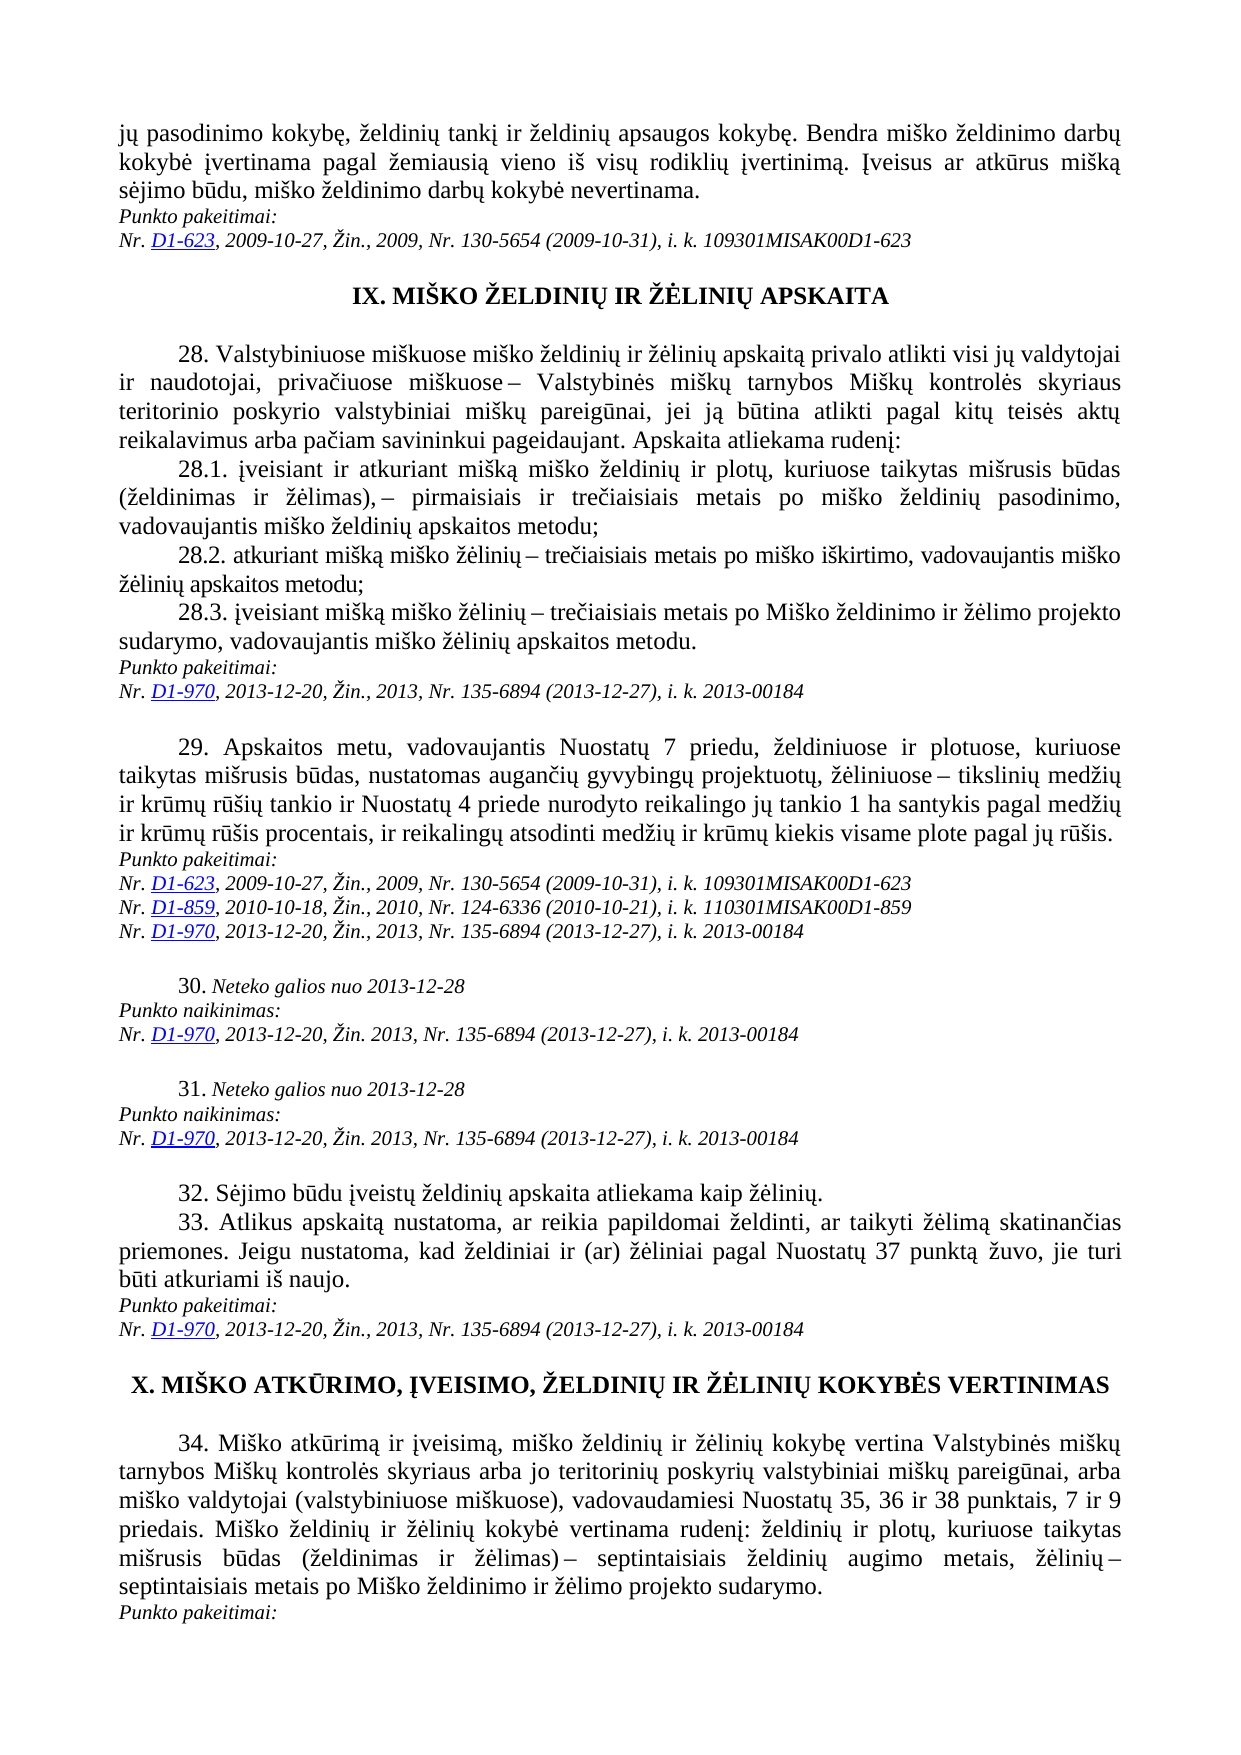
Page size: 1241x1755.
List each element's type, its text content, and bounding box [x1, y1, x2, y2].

text 32. Sėjimo būdu įveistų želdinių apskaita atliekama kaip žėlinių. [119, 1178, 1122, 1207]
text Nr. D1-859, 2010-10-18, Žin., 2010, Nr. 124-6336 (2010-10-21), i. k. 110301MISAK00D1-859 [119, 895, 1122, 919]
text 31. Neteko galios nuo 2013-12-28 [119, 1075, 1122, 1101]
text Nr. D1-970, 2013-12-20, Žin., 2013, Nr. 135-6894 (2013-12-27), i. k. 2013-00184 [119, 679, 1122, 703]
text 34. Miško atkūrimą ir įveisimą, miško želdinių ir žėlinių kokybę vertina Valstybinės miškų tarnybos Miškų kontrolės skyriaus arba jo teritorinių poskyrių valstybiniai miškų pareigūnai, arba miško valdytojai (valstybiniuose miškuose), vadovaudamiesi Nuostatų 35, 36 ir 38 punktais, 7 ir 9 priedais. Miško želdinių ir žėlinių kokybė vertinama rudenį: želdinių ir plotų, kuriuose taikytas mišrusis būdas (želdinimas ir žėlimas) – septintaisiais želdinių augimo metais, žėlinių – septintaisiais metais po Miško želdinimo ir žėlimo projekto sudarymo. [119, 1428, 1122, 1600]
text Punkto naikinimas: [119, 998, 1122, 1022]
text Punkto naikinimas: [119, 1101, 1122, 1126]
text 33. Atlikus apskaitą nustatoma, ar reikia papildomai želdinti, ar taikyti žėlimą skatinančias priemones. Jeigu nustatoma, kad želdiniai ir (ar) žėliniai pagal Nuostatų 37 punktą žuvo, jie turi būti atkuriami iš naujo. [119, 1207, 1122, 1293]
text 28. Valstybiniuose miškuose miško želdinių ir žėlinių apskaitą privalo atlikti visi jų valdytojai ir naudotojai, privačiuose miškuose – Valstybinės miškų tarnybos Miškų kontrolės skyriaus teritorinio poskyrio valstybiniai miškų pareigūnai, jei ją būtina atlikti pagal kitų teisės aktų reikalavimus arba pačiam savininkui pageidaujant. Apskaita atliekama rudenį: [119, 339, 1122, 454]
text 29. Apskaitos metu, vadovaujantis Nuostatų 7 priedu, želdiniuose ir plotuose, kuriuose taikytas mišrusis būdas, nustatomas augančių gyvybingų projektuotų, žėliniuose – tikslinių medžių ir krūmų rūšių tankio ir Nuostatų 4 priede nurodyto reikalingo jų tankio 1 ha santykis pagal medžių ir krūmų rūšis procentais, ir reikalingų atsodinti medžių ir krūmų kiekis visame plote pagal jų rūšis. [119, 732, 1122, 847]
text Nr. D1-970, 2013-12-20, Žin., 2013, Nr. 135-6894 (2013-12-27), i. k. 2013-00184 [119, 1317, 1122, 1341]
text Punkto pakeitimai: [119, 847, 1122, 871]
text 28.2. atkuriant mišką miško žėlinių – trečiaisiais metais po miško iškirtimo, vadovaujantis miško žėlinių apskaitos metodu; [119, 540, 1122, 597]
text 28.3. įveisiant mišką miško žėlinių – trečiaisiais metais po Miško želdinimo ir žėlimo projekto sudarymo, vadovaujantis miško žėlinių apskaitos metodu. [119, 597, 1122, 655]
text 30. Neteko galios nuo 2013-12-28 [119, 972, 1122, 998]
text Punkto pakeitimai: [119, 1600, 1122, 1624]
text Nr. D1-623, 2009-10-27, Žin., 2009, Nr. 130-5654 (2009-10-31), i. k. 109301MISAK00D1-623 [119, 871, 1122, 895]
text Punkto pakeitimai: [119, 1293, 1122, 1317]
text Nr. D1-970, 2013-12-20, Žin. 2013, Nr. 135-6894 (2013-12-27), i. k. 2013-00184 [119, 1022, 1122, 1046]
text jų pasodinimo kokybę, želdinių tankį ir želdinių apsaugos kokybę. Bendra miško želdinimo darbų kokybė įvertinama pagal žemiausią vieno iš visų rodiklių įvertinimą. Įveisus ar atkūrus mišką sėjimo būdu, miško želdinimo darbų kokybė nevertinama. [119, 118, 1122, 204]
text Nr. D1-970, 2013-12-20, Žin., 2013, Nr. 135-6894 (2013-12-27), i. k. 2013-00184 [119, 919, 1122, 943]
text Nr. D1-970, 2013-12-20, Žin. 2013, Nr. 135-6894 (2013-12-27), i. k. 2013-00184 [119, 1126, 1122, 1149]
text Punkto pakeitimai: [119, 655, 1122, 679]
text Punkto pakeitimai: [119, 204, 1122, 228]
text Nr. D1-623, 2009-10-27, Žin., 2009, Nr. 130-5654 (2009-10-31), i. k. 109301MISAK00D1-623 [119, 228, 1122, 252]
text 28.1. įveisiant ir atkuriant mišką miško želdinių ir plotų, kuriuose taikytas mišrusis būdas (želdinimas ir žėlimas), – pirmaisiais ir trečiaisiais metais po miško želdinių pasodinimo, vadovaujantis miško želdinių apskaitos metodu; [119, 454, 1122, 540]
text IX. MIŠKO ŽELDINIŲ IR ŽĖLINIŲ APSKAITA [119, 281, 1122, 310]
text X. MIŠKO ATKŪRIMO, ĮVEISIMO, ŽELDINIŲ IR ŽĖLINIŲ KOKYBĖS VERTINIMAS [119, 1370, 1122, 1399]
